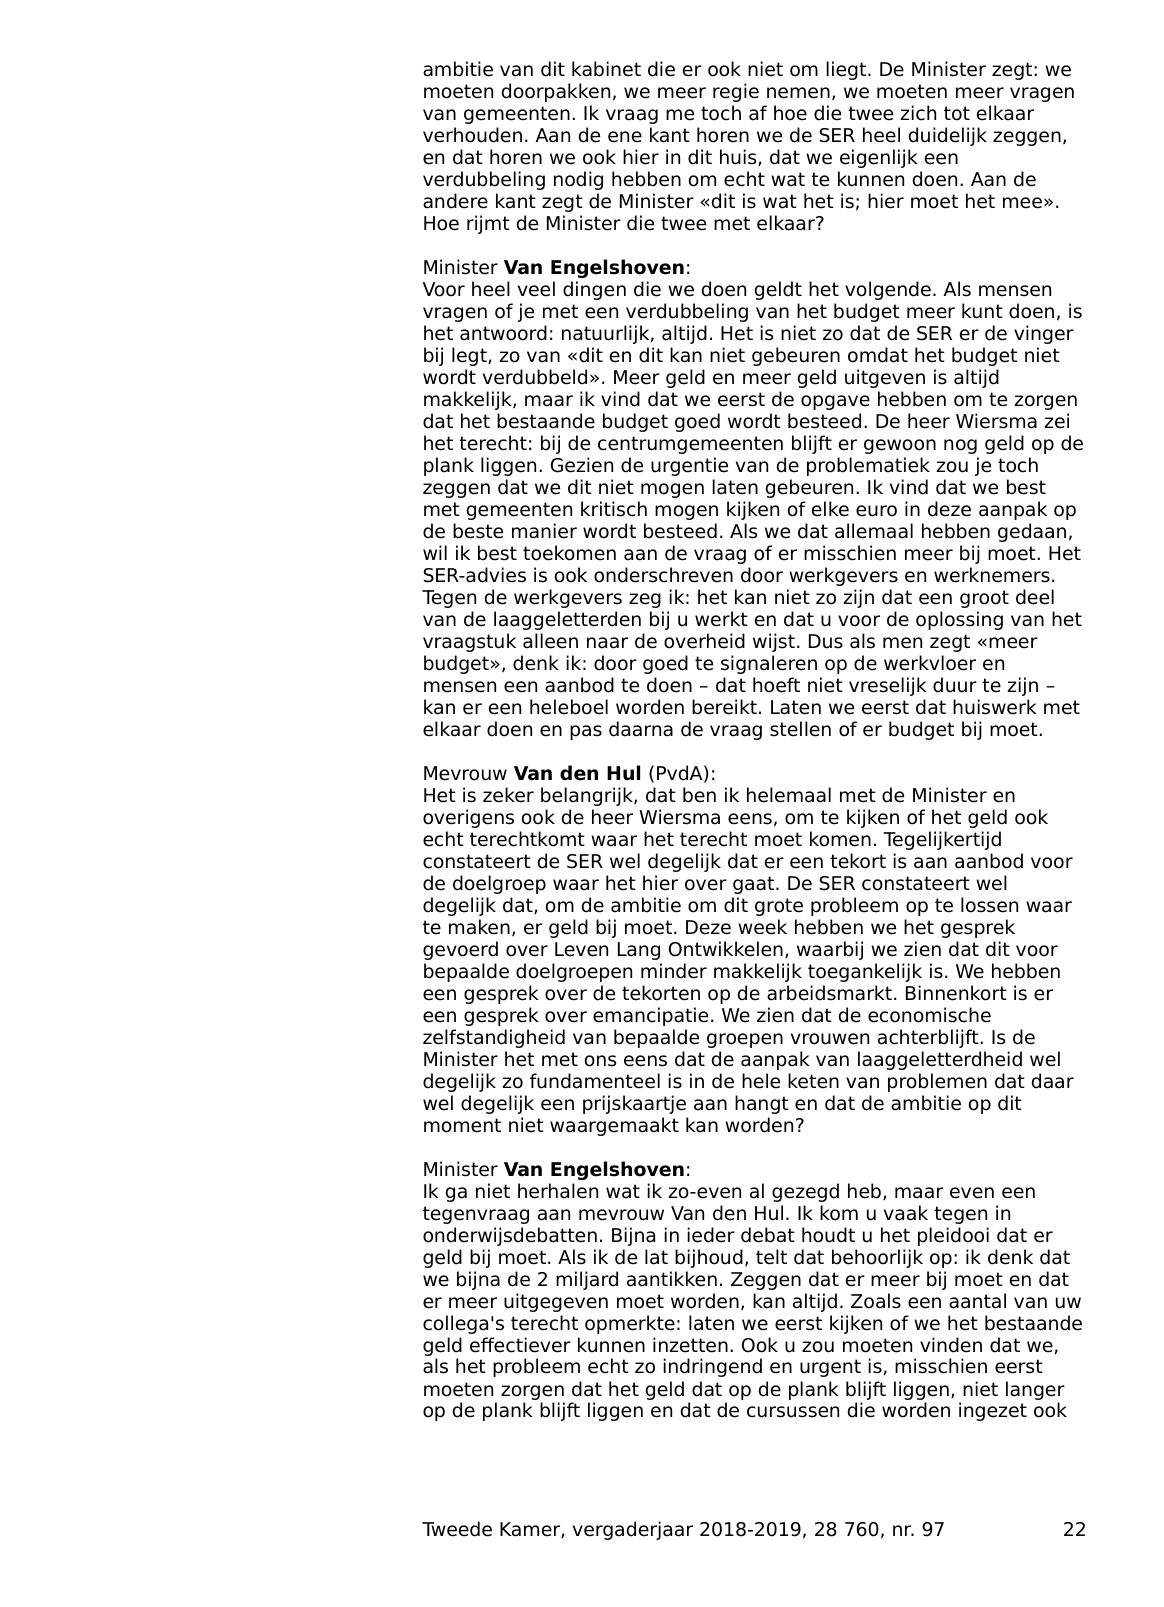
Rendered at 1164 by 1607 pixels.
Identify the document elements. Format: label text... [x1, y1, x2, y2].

text Minister Van Engelshoven: [422, 1159, 1087, 1181]
text ambitie van dit kabinet die er ook niet om liegt. De Minister zegt: we moeten doorpakken, we meer regie nemen, we moeten meer vragen van gemeenten. Ik vraag me toch af hoe die twee zich tot elkaar verhouden. Aan de ene kant horen we de SER heel duidelijk zeggen, en dat horen we ook hier in dit huis, dat we eigenlijk een verdubbeling nodig hebben om echt wat te kunnen doen. Aan de andere kant zegt de Minister «dit is wat het is; hier moet het mee». Hoe rijmt de Minister die twee met elkaar? [422, 59, 1087, 235]
text Mevrouw Van den Hul (PvdA): [422, 763, 1087, 785]
text Ik ga niet herhalen wat ik zo-even al gezegd heb, maar even een tegenvraag aan mevrouw Van den Hul. Ik kom u vaak tegen in onderwijsdebatten. Bijna in ieder debat houdt u het pleidooi dat er geld bij moet. Als ik de lat bijhoud, telt dat behoorlijk op: ik denk dat we bijna de 2 miljard aantikken. Zeggen dat er meer bij moet en dat er meer uitgegeven moet worden, kan altijd. Zoals een aantal van uw collega's terecht opmerkte: laten we eerst kijken of we het bestaande geld effectiever kunnen inzetten. Ook u zou moeten vinden dat we, als het probleem echt zo indringend en urgent is, misschien eerst moeten zorgen dat het geld dat op de plank blijft liggen, niet langer op de plank blijft liggen en dat de cursussen die worden ingezet ook [422, 1181, 1087, 1422]
text Voor heel veel dingen die we doen geldt het volgende. Als mensen vragen of je met een verdubbeling van het budget meer kunt doen, is het antwoord: natuurlijk, altijd. Het is niet zo dat de SER er de vinger bij legt, zo van «dit en dit kan niet gebeuren omdat het budget niet wordt verdubbeld». Meer geld en meer geld uitgeven is altijd makkelijk, maar ik vind dat we eerst de opgave hebben om te zorgen dat het bestaande budget goed wordt besteed. De heer Wiersma zei het terecht: bij de centrumgemeenten blijft er gewoon nog geld op de plank liggen. Gezien de urgentie van de problematiek zou je toch zeggen dat we dit niet mogen laten gebeuren. Ik vind dat we best met gemeenten kritisch mogen kijken of elke euro in deze aanpak op de beste manier wordt besteed. Als we dat allemaal hebben gedaan, wil ik best toekomen aan de vraag of er misschien meer bij moet. Het SER-advies is ook onderschreven door werkgevers en werknemers. Tegen de werkgevers zeg ik: het kan niet zo zijn dat een groot deel van de laaggeletterden bij u werkt en dat u voor de oplossing van het vraagstuk alleen naar de overheid wijst. Dus als men zegt «meer budget», denk ik: door goed te signaleren op de werkvloer en mensen een aanbod te doen – dat hoeft niet vreselijk duur te zijn – kan er een heleboel worden bereikt. Laten we eerst dat huiswerk met elkaar doen en pas daarna de vraag stellen of er budget bij moet. [422, 279, 1087, 741]
text Minister Van Engelshoven: [422, 257, 1087, 279]
text Het is zeker belangrijk, dat ben ik helemaal met de Minister en overigens ook de heer Wiersma eens, om te kijken of het geld ook echt terechtkomt waar het terecht moet komen. Tegelijkertijd constateert de SER wel degelijk dat er een tekort is aan aanbod voor de doelgroep waar het hier over gaat. De SER constateert wel degelijk dat, om de ambitie om dit grote probleem op te lossen waar te maken, er geld bij moet. Deze week hebben we het gesprek gevoerd over Leven Lang Ontwikkelen, waarbij we zien dat dit voor bepaalde doelgroepen minder makkelijk toegankelijk is. We hebben een gesprek over de tekorten op de arbeidsmarkt. Binnenkort is er een gesprek over emancipatie. We zien dat de economische zelfstandigheid van bepaalde groepen vrouwen achterblijft. Is de Minister het met ons eens dat de aanpak van laaggeletterdheid wel degelijk zo fundamenteel is in de hele keten van problemen dat daar wel degelijk een prijskaartje aan hangt en dat de ambitie op dit moment niet waargemaakt kan worden? [422, 785, 1087, 1136]
